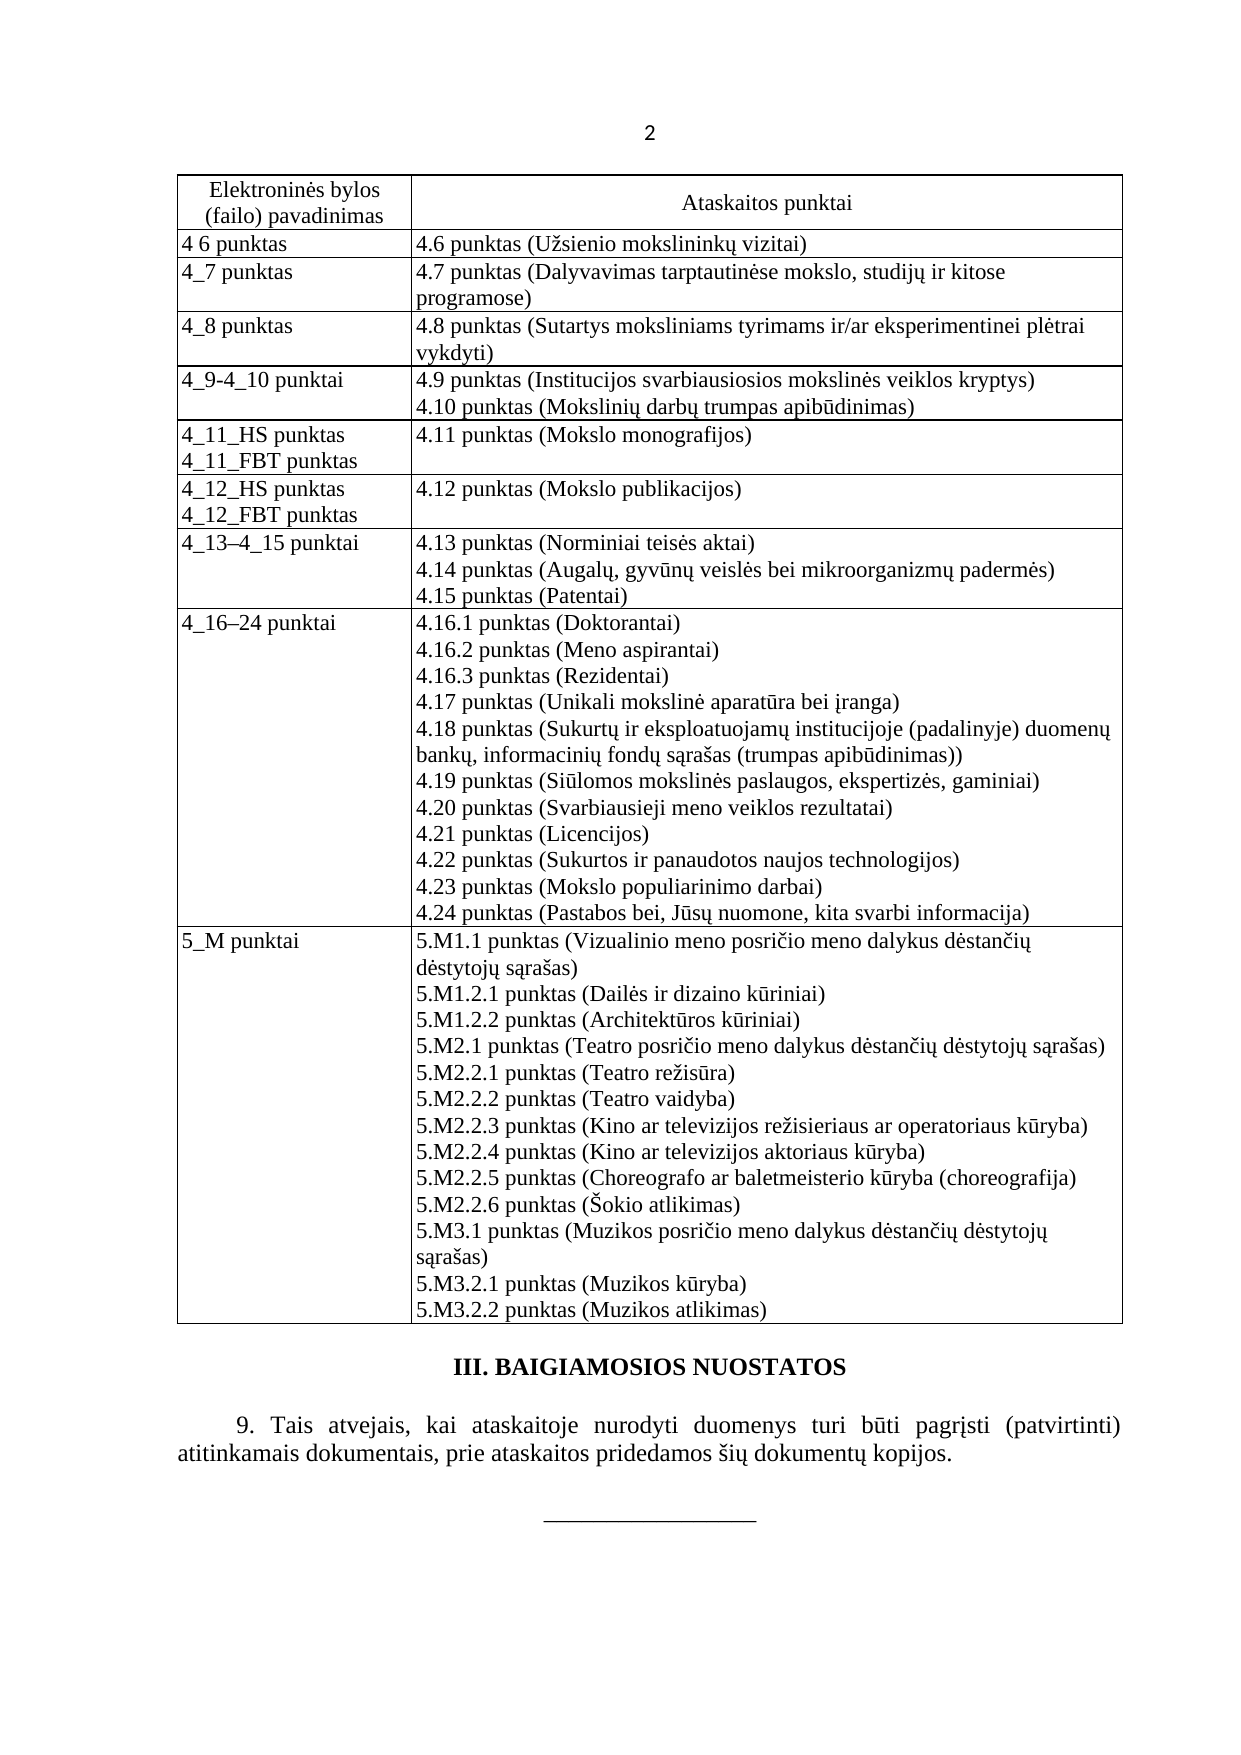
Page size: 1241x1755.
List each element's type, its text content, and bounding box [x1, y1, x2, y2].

table_cell 4.13 punktas (Norminiai teisės aktai) 4.14 punktas (Augalų, gyvūnų veislės bei mikroorganizmų padermės) 4.15 punktas (Patentai) [412, 529, 1122, 608]
table_cell 4_8 punktas [178, 312, 411, 365]
table_cell 4_7 punktas [178, 258, 411, 311]
table_header Elektroninės bylos (failo) pavadinimas [178, 176, 411, 228]
table_cell 4.12 punktas (Mokslo publikacijos) [412, 475, 1122, 528]
table_cell 4.9 punktas (Institucijos svarbiausiosios mokslinės veiklos kryptys) 4.10 punktas (Mokslinių darbų trumpas apibūdinimas) [412, 367, 1122, 419]
table_cell 4_16–24 punktai [178, 609, 411, 926]
table_cell 4.16.1 punktas (Doktorantai) 4.16.2 punktas (Meno aspirantai) 4.16.3 punktas (Rezidentai) 4.17 punktas (Unikali mokslinė aparatūra bei įranga) 4.18 punktas (Sukurtų ir eksploatuojamų institucijoje (padalinyje) duomenų bankų, informacinių fondų sąrašas (trumpas apibūdinimas)) 4.19 punktas (Siūlomos mokslinės paslaugos, ekspertizės, gaminiai) 4.20 punktas (Svarbiausieji meno veiklos rezultatai) 4.21 punktas (Licencijos) 4.22 punktas (Sukurtos ir panaudotos naujos technologijos) 4.23 punktas (Mokslo populiarinimo darbai) 4.24 punktas (Pastabos bei, Jūsų nuomone, kita svarbi informacija) [412, 609, 1122, 926]
text 9. Tais atvejais, kai ataskaitoje nurodyti duomenys turi būti pagrįsti (patvirtinti) atitinkamais dokumentais, prie ataskaitos pridedamos šių dokumentų kopijos. [177, 1410, 1122, 1467]
table_cell 4_11_HS punktas 4_11_FBT punktas [178, 421, 411, 473]
table_cell 4.7 punktas (Dalyvavimas tarptautinėse mokslo, studijų ir kitose programose) [412, 258, 1122, 311]
table_cell 4_12_HS punktas 4_12_FBT punktas [178, 475, 411, 528]
table_cell 4_13–4_15 punktai [178, 529, 411, 608]
table_cell 4.11 punktas (Mokslo monografijos) [412, 421, 1122, 473]
text _________________ [177, 1496, 1122, 1525]
table_cell 4 6 punktas [178, 230, 411, 256]
table_cell 5_M punktai [178, 927, 411, 1322]
table_cell 4.6 punktas (Užsienio mokslininkų vizitai) [412, 230, 1122, 256]
text III. BAIGIAMOSIOS NUOSTATOS [177, 1352, 1122, 1381]
table_header Ataskaitos punktai [412, 176, 1122, 228]
table_cell 4.8 punktas (Sutartys moksliniams tyrimams ir/ar eksperimentinei plėtrai vykdyti) [412, 312, 1122, 365]
table_cell 5.M1.1 punktas (Vizualinio meno posričio meno dalykus dėstančių dėstytojų sąrašas) 5.M1.2.1 punktas (Dailės ir dizaino kūriniai) 5.M1.2.2 punktas (Architektūros kūriniai) 5.M2.1 punktas (Teatro posričio meno dalykus dėstančių dėstytojų sąrašas) 5.M2.2.1 punktas (Teatro režisūra) 5.M2.2.2 punktas (Teatro vaidyba) 5.M2.2.3 punktas (Kino ar televizijos režisieriaus ar operatoriaus kūryba) 5.M2.2.4 punktas (Kino ar televizijos aktoriaus kūryba) 5.M2.2.5 punktas (Choreografo ar baletmeisterio kūryba (choreografija) 5.M2.2.6 punktas (Šokio atlikimas) 5.M3.1 punktas (Muzikos posričio meno dalykus dėstančių dėstytojų sąrašas) 5.M3.2.1 punktas (Muzikos kūryba) 5.M3.2.2 punktas (Muzikos atlikimas) [412, 927, 1122, 1322]
table_cell 4_9-4_10 punktai [178, 367, 411, 419]
